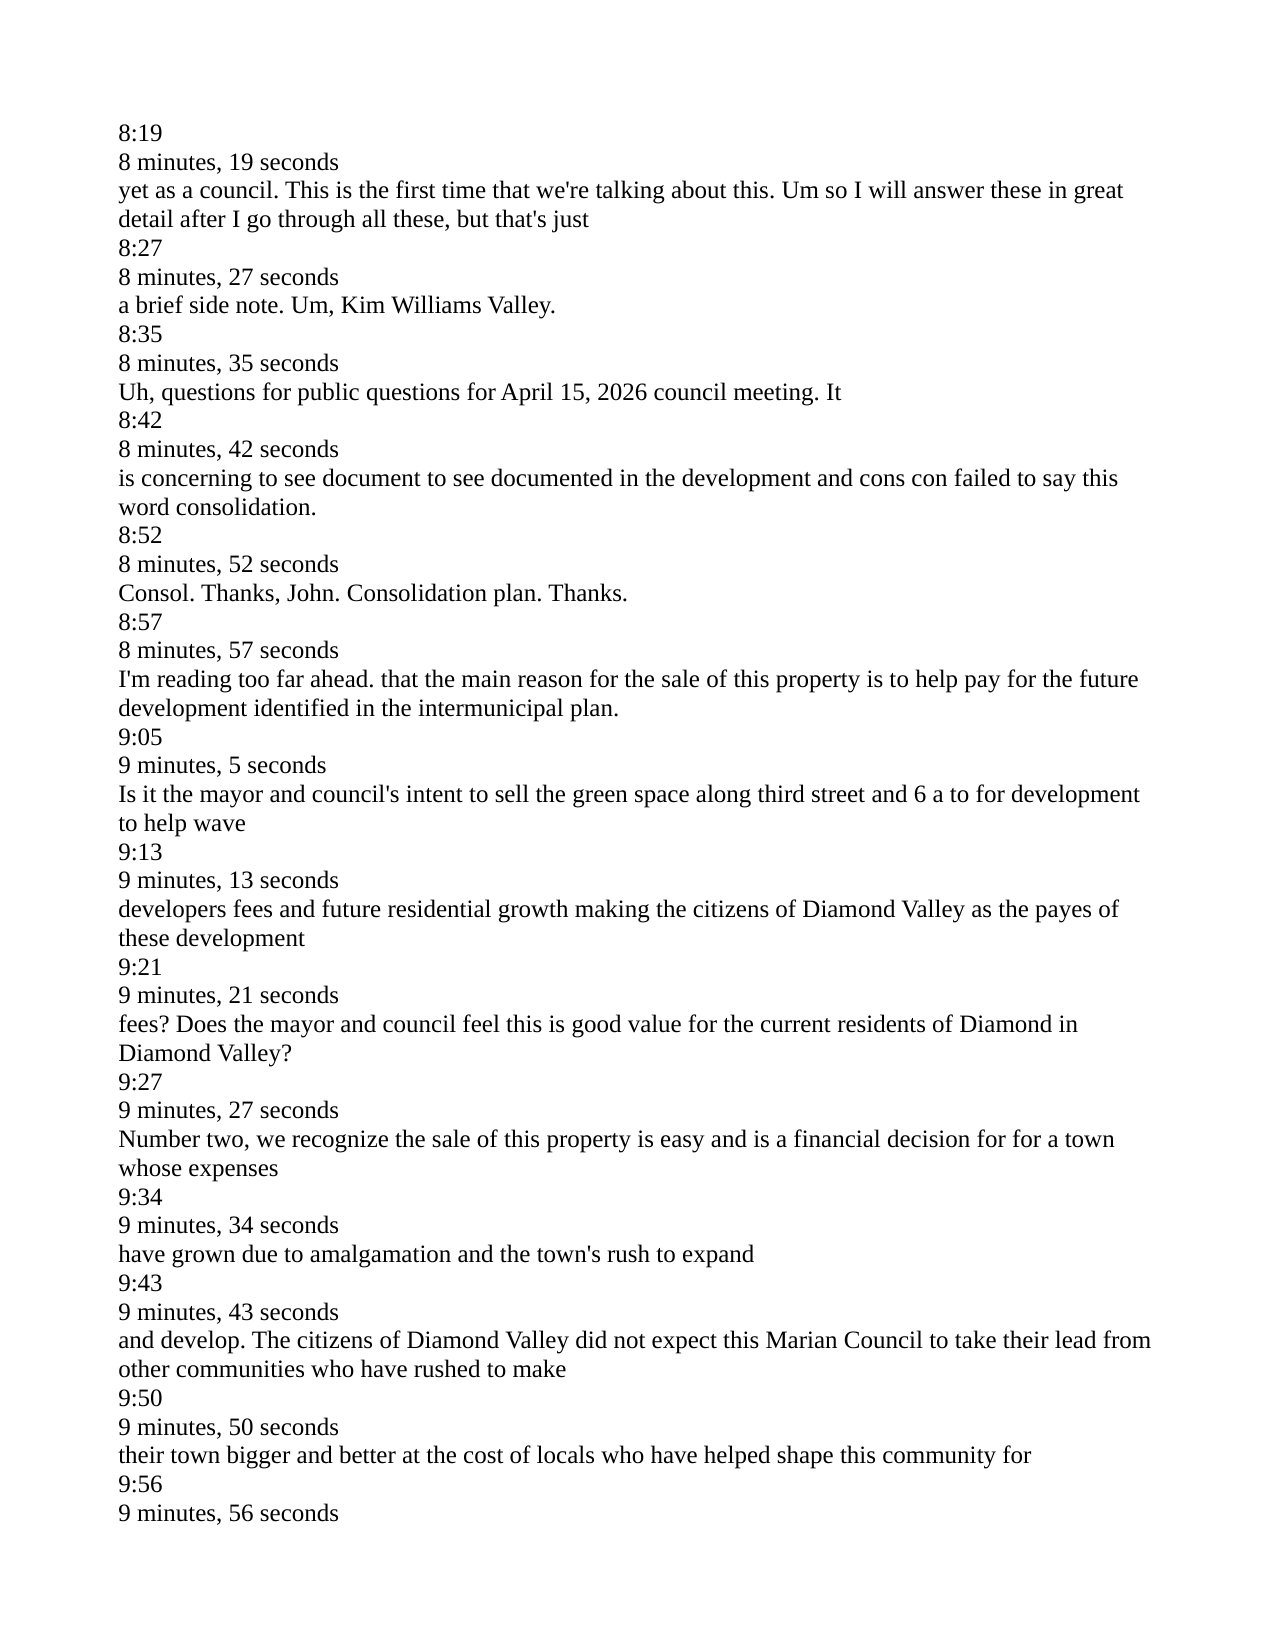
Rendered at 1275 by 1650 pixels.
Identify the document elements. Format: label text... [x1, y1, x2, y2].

text 9:05 [118, 722, 1157, 751]
text 8:42 [118, 406, 1157, 434]
text 8 minutes, 27 seconds [118, 262, 1157, 291]
text 8 minutes, 52 seconds [118, 549, 1157, 578]
text 9 minutes, 43 seconds [118, 1297, 1157, 1326]
text their town bigger and better at the cost of locals who have helped shape this community for [118, 1441, 1157, 1469]
text Consol. Thanks, John. Consolidation plan. Thanks. [118, 578, 1157, 607]
text 9 minutes, 34 seconds [118, 1211, 1157, 1239]
text 9 minutes, 13 seconds [118, 866, 1157, 894]
text Is it the mayor and council's intent to sell the green space along third street and 6 a to for development to help wave [118, 779, 1157, 837]
text 8:52 [118, 521, 1157, 549]
text 9 minutes, 56 seconds [118, 1498, 1157, 1527]
text 9 minutes, 5 seconds [118, 751, 1157, 779]
text 9:21 [118, 952, 1157, 981]
text 8 minutes, 35 seconds [118, 348, 1157, 377]
text is concerning to see document to see documented in the development and cons con failed to say this word consolidation. [118, 463, 1157, 521]
text Number two, we recognize the sale of this property is easy and is a financial decision for for a town whose expenses [118, 1124, 1157, 1182]
text 8:57 [118, 607, 1157, 636]
text 9:50 [118, 1383, 1157, 1412]
text 9:56 [118, 1469, 1157, 1498]
text 9 minutes, 27 seconds [118, 1096, 1157, 1124]
text 8:19 [118, 118, 1157, 147]
text 9 minutes, 21 seconds [118, 981, 1157, 1009]
text 9:13 [118, 837, 1157, 866]
text a brief side note. Um, Kim Williams Valley. [118, 291, 1157, 319]
text 9 minutes, 50 seconds [118, 1412, 1157, 1441]
text and develop. The citizens of Diamond Valley did not expect this Marian Council to take their lead from other communities who have rushed to make [118, 1326, 1157, 1383]
text 8 minutes, 42 seconds [118, 434, 1157, 463]
text 9:27 [118, 1067, 1157, 1096]
text 8:35 [118, 319, 1157, 348]
text 8 minutes, 19 seconds [118, 147, 1157, 176]
text fees? Does the mayor and council feel this is good value for the current residents of Diamond in Diamond Valley? [118, 1009, 1157, 1067]
text yet as a council. This is the first time that we're talking about this. Um so I will answer these in great detail after I go through all these, but that's just [118, 176, 1157, 233]
text Uh, questions for public questions for April 15, 2026 council meeting. It [118, 377, 1157, 406]
text have grown due to amalgamation and the town's rush to expand [118, 1239, 1157, 1268]
text 9:34 [118, 1182, 1157, 1211]
text 9:43 [118, 1268, 1157, 1297]
text 8:27 [118, 233, 1157, 262]
text 8 minutes, 57 seconds [118, 636, 1157, 664]
text developers fees and future residential growth making the citizens of Diamond Valley as the payes of these development [118, 894, 1157, 952]
text I'm reading too far ahead. that the main reason for the sale of this property is to help pay for the future development identified in the intermunicipal plan. [118, 664, 1157, 722]
